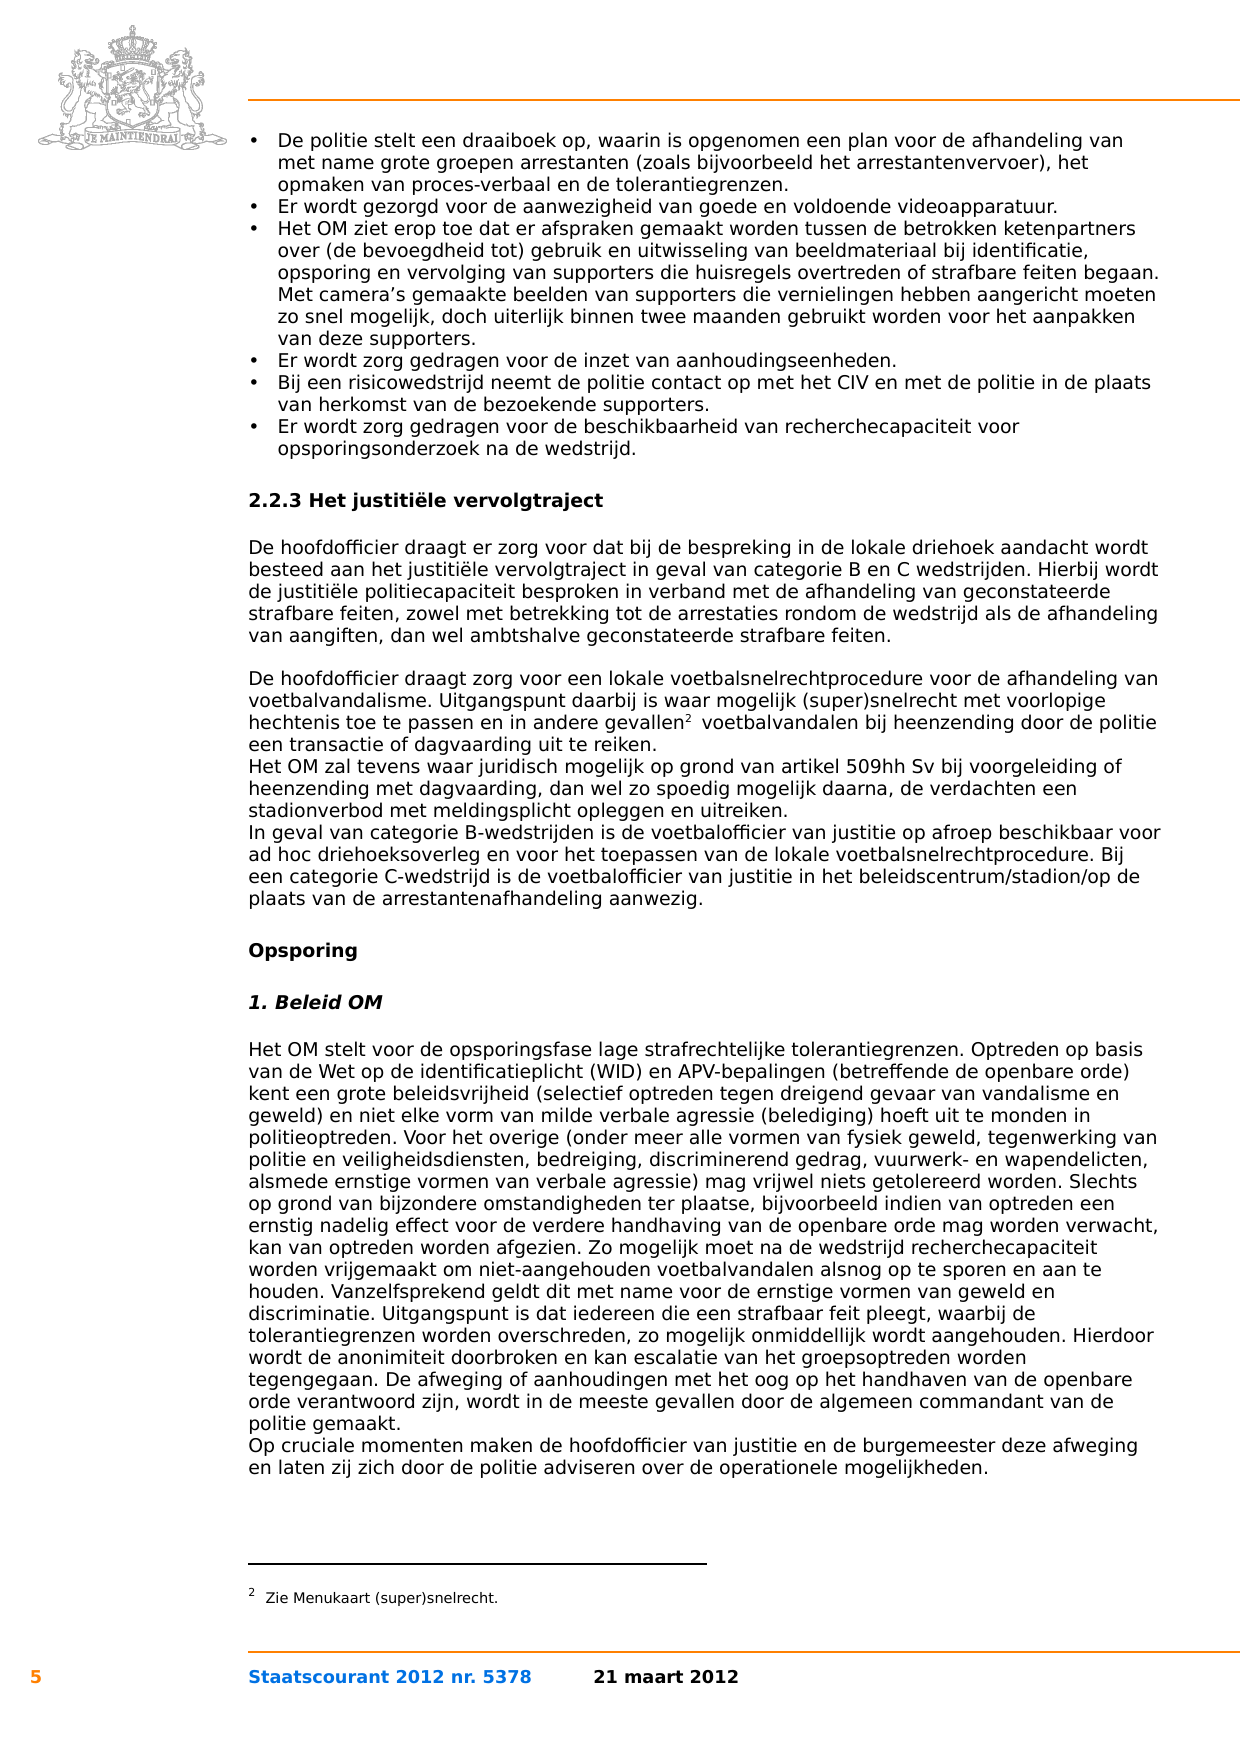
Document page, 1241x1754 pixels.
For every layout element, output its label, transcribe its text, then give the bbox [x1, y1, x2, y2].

subtitle 2.2.3 Het justitiële vervolgtraject [248, 489, 1163, 512]
text Het OM zal tevens waar juridisch mogelijk op grond van artikel 509hh Sv bij voorgeleiding of heenzending met dagvaarding, dan wel zo spoedig mogelijk daarna, de verdachten een stadionverbod met meldingsplicht opleggen en uitreiken. [248, 756, 1163, 822]
text De hoofdofficier draagt zorg voor een lokale voetbalsnelrechtprocedure voor de afhandeling van voetbalvandalisme. Uitgangspunt daarbij is waar mogelijk (super)snelrecht met voorlopige hechtenis toe te passen en in andere gevallen voetbalvandalen bij heenzending door de politie een transactie of dagvaarding uit te reiken. [248, 668, 1163, 756]
text • Er wordt zorg gedragen voor de beschikbaarheid van recherchecapaciteit voor opsporingsonderzoek na de wedstrijd. [248, 416, 1163, 459]
text • Er wordt zorg gedragen voor de inzet van aanhoudingseenheden. [248, 350, 1163, 372]
subtitle 1. Beleid OM [248, 992, 1163, 1014]
text Op cruciale momenten maken de hoofdofficier van justitie en de burgemeester deze afweging en laten zij zich door de politie adviseren over de operationele mogelijkheden. [248, 1435, 1163, 1479]
text • Bij een risicowedstrijd neemt de politie contact op met het CIV en met de politie in de plaats van herkomst van de bezoekende supporters. [248, 372, 1163, 416]
text • Het OM ziet erop toe dat er afspraken gemaakt worden tussen de betrokken ketenpartners over (de bevoegdheid tot) gebruik en uitwisseling van beeldmateriaal bij identificatie, opsporing en vervolging van supporters die huisregels overtreden of strafbare feiten begaan. Met camera’s gemaakte beelden van supporters die vernielingen hebben aangericht moeten zo snel mogelijk, doch uiterlijk binnen twee maanden gebruikt worden voor het aanpakken van deze supporters. [248, 218, 1163, 350]
picture [38, 25, 227, 150]
text Het OM stelt voor de opsporingsfase lage strafrechtelijke tolerantiegrenzen. Optreden op basis van de Wet op de identificatieplicht (WID) en APV-bepalingen (betreffende de openbare orde) kent een grote beleidsvrijheid (selectief optreden tegen dreigend gevaar van vandalisme en geweld) en niet elke vorm van milde verbale agressie (belediging) hoeft uit te monden in politieoptreden. Voor het overige (onder meer alle vormen van fysiek geweld, tegenwerking van politie en veiligheidsdiensten, bedreiging, discriminerend gedrag, vuurwerk- en wapendelicten, alsmede ernstige vormen van verbale agressie) mag vrijwel niets getolereerd worden. Slechts op grond van bijzondere omstandigheden ter plaatse, bijvoorbeeld indien van optreden een ernstig nadelig effect voor de verdere handhaving van de openbare orde mag worden verwacht, kan van optreden worden afgezien. Zo mogelijk moet na de wedstrijd recherchecapaciteit worden vrijgemaakt om niet-aangehouden voetbalvandalen alsnog op te sporen en aan te houden. Vanzelfsprekend geldt dit met name voor de ernstige vormen van geweld en discriminatie. Uitgangspunt is dat iedereen die een strafbaar feit pleegt, waarbij de tolerantiegrenzen worden overschreden, zo mogelijk onmiddellijk wordt aangehouden. Hierdoor wordt de anonimiteit doorbroken en kan escalatie van het groepsoptreden worden tegengegaan. De afweging of aanhoudingen met het oog op het handhaven van de openbare orde verantwoord zijn, wordt in de meeste gevallen door de algemeen commandant van de politie gemaakt. [248, 1039, 1163, 1435]
text • Er wordt gezorgd voor de aanwezigheid van goede en voldoende videoapparatuur. [248, 196, 1163, 218]
text De hoofdofficier draagt er zorg voor dat bij de bespreking in de lokale driehoek aandacht wordt besteed aan het justitiële vervolgtraject in geval van categorie B en C wedstrijden. Hierbij wordt de justitiële politiecapaciteit besproken in verband met de afhandeling van geconstateerde strafbare feiten, zowel met betrekking tot de arrestaties rondom de wedstrijd als de afhandeling van aangiften, dan wel ambtshalve geconstateerde strafbare feiten. [248, 537, 1163, 646]
subtitle Opsporing [248, 940, 1163, 962]
text In geval van categorie B-wedstrijden is de voetbalofficier van justitie op afroep beschikbaar voor ad hoc driehoeksoverleg en voor het toepassen van de lokale voetbalsnelrechtprocedure. Bij een categorie C-wedstrijd is de voetbalofficier van justitie in het beleidscentrum/stadion/op de plaats van de arrestantenafhandeling aanwezig. [248, 822, 1163, 910]
text Zie Menukaart (super)snelrecht. [248, 1586, 1163, 1608]
text • De politie stelt een draaiboek op, waarin is opgenomen een plan voor de afhandeling van met name grote groepen arrestanten (zoals bijvoorbeeld het arrestantenvervoer), het opmaken van proces-verbaal en de tolerantiegrenzen. [248, 130, 1163, 196]
